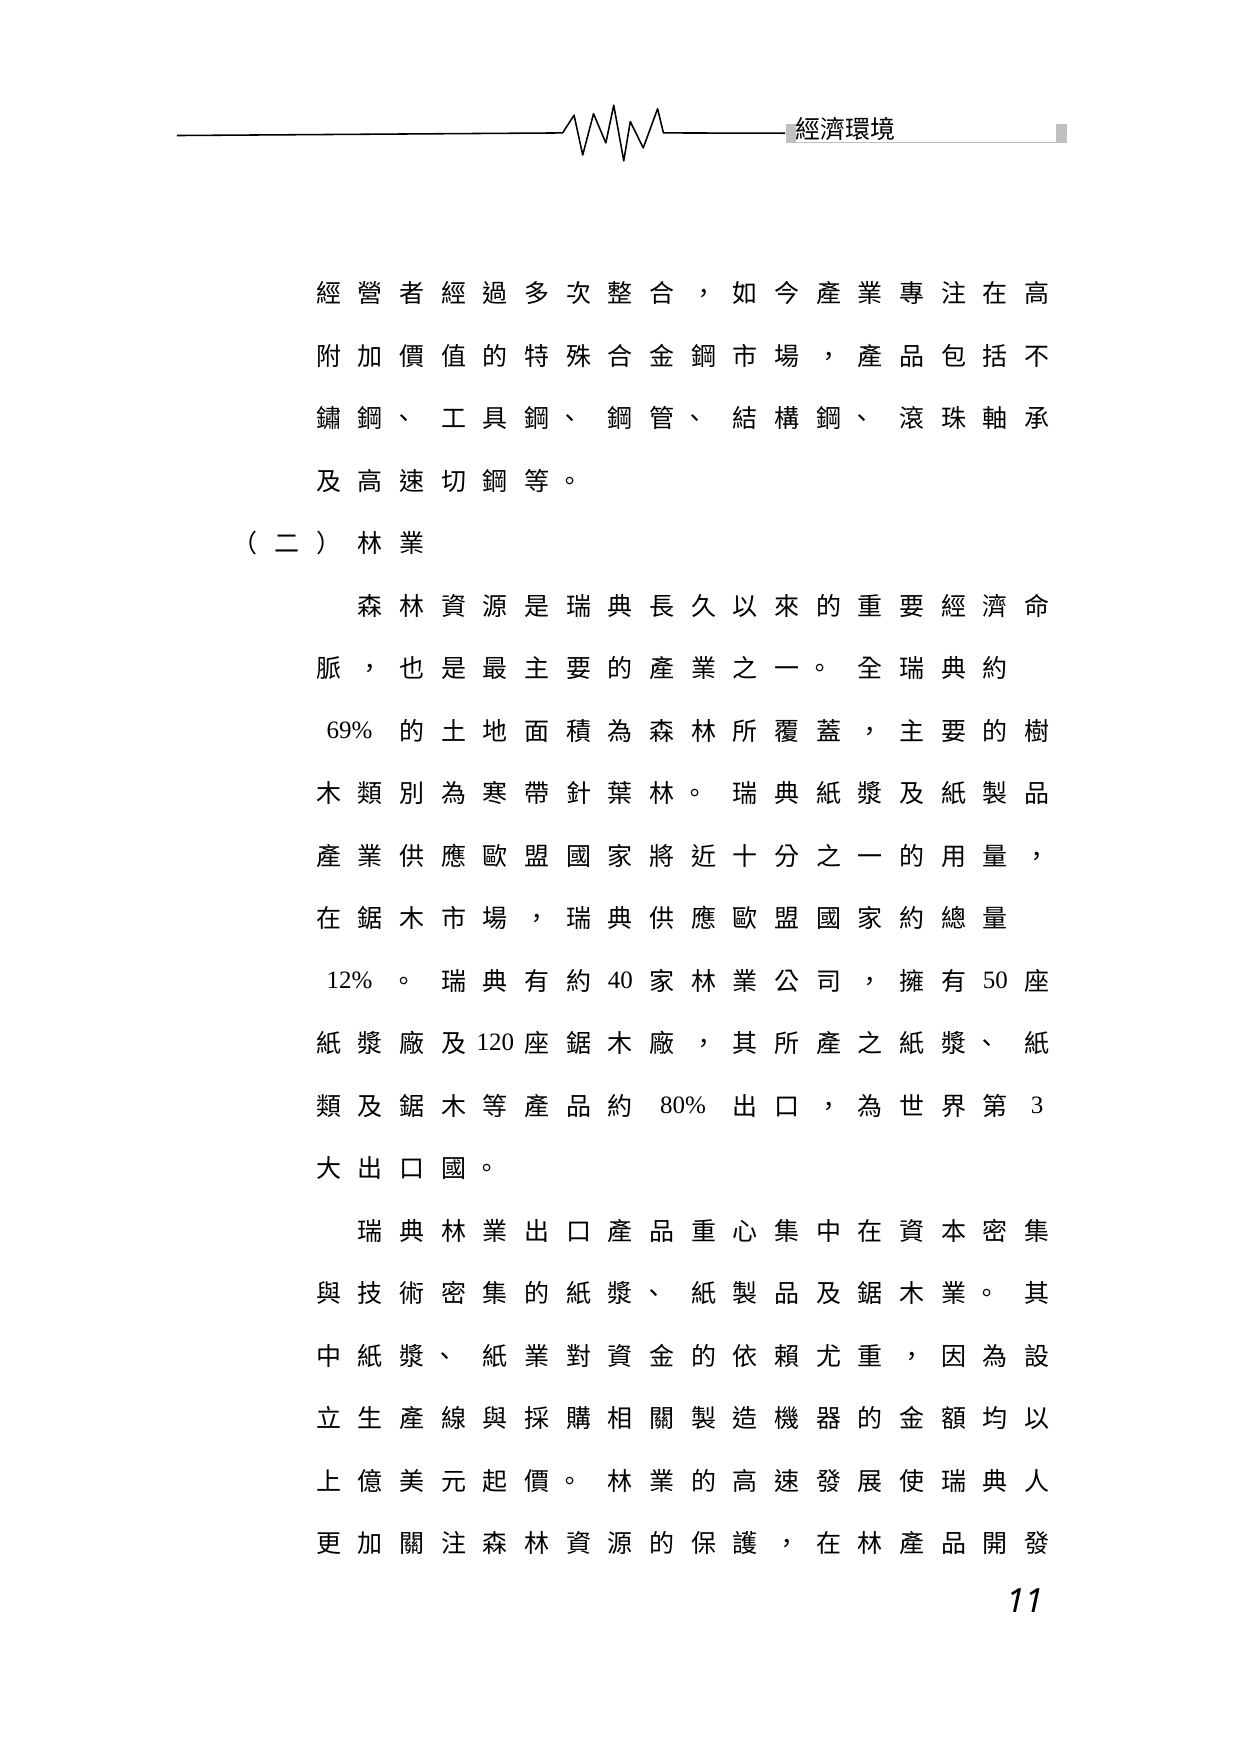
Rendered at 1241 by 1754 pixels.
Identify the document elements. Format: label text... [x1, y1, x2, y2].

text （二）林業 [207, 500, 1058, 563]
text 經營者經過多次整合，如今產業專注在高附加價值的特殊合金鋼市場，產品包括不鏽鋼、工具鋼、鋼管、結構鋼、滾珠軸承及高速切鋼等。 [281, 250, 1058, 500]
text 瑞典林業出口產品重心集中在資本密集與技術密集的紙漿、紙製品及鋸木業。其中紙漿、紙業對資金的依賴尤重，因為設立生產線與採購相關製造機器的金額均以上億美元起價。林業的高速發展使瑞典人更加關注森林資源的保護，在林產品開發 [281, 1188, 1058, 1563]
text 森林資源是瑞典長久以來的重要經濟命脈，也是最主要的產業之一。全瑞典約69%的土地面積為森林所覆蓋，主要的樹木類別為寒帶針葉林。瑞典紙漿及紙製品產業供應歐盟國家將近十分之一的用量，在鋸木市場，瑞典供應歐盟國家約總量12%。瑞典有約40家林業公司，擁有50座紙漿廠及120座鋸木廠，其所產之紙漿、紙類及鋸木等產品約80%出口，為世界第3大出口國。 [281, 563, 1058, 1188]
